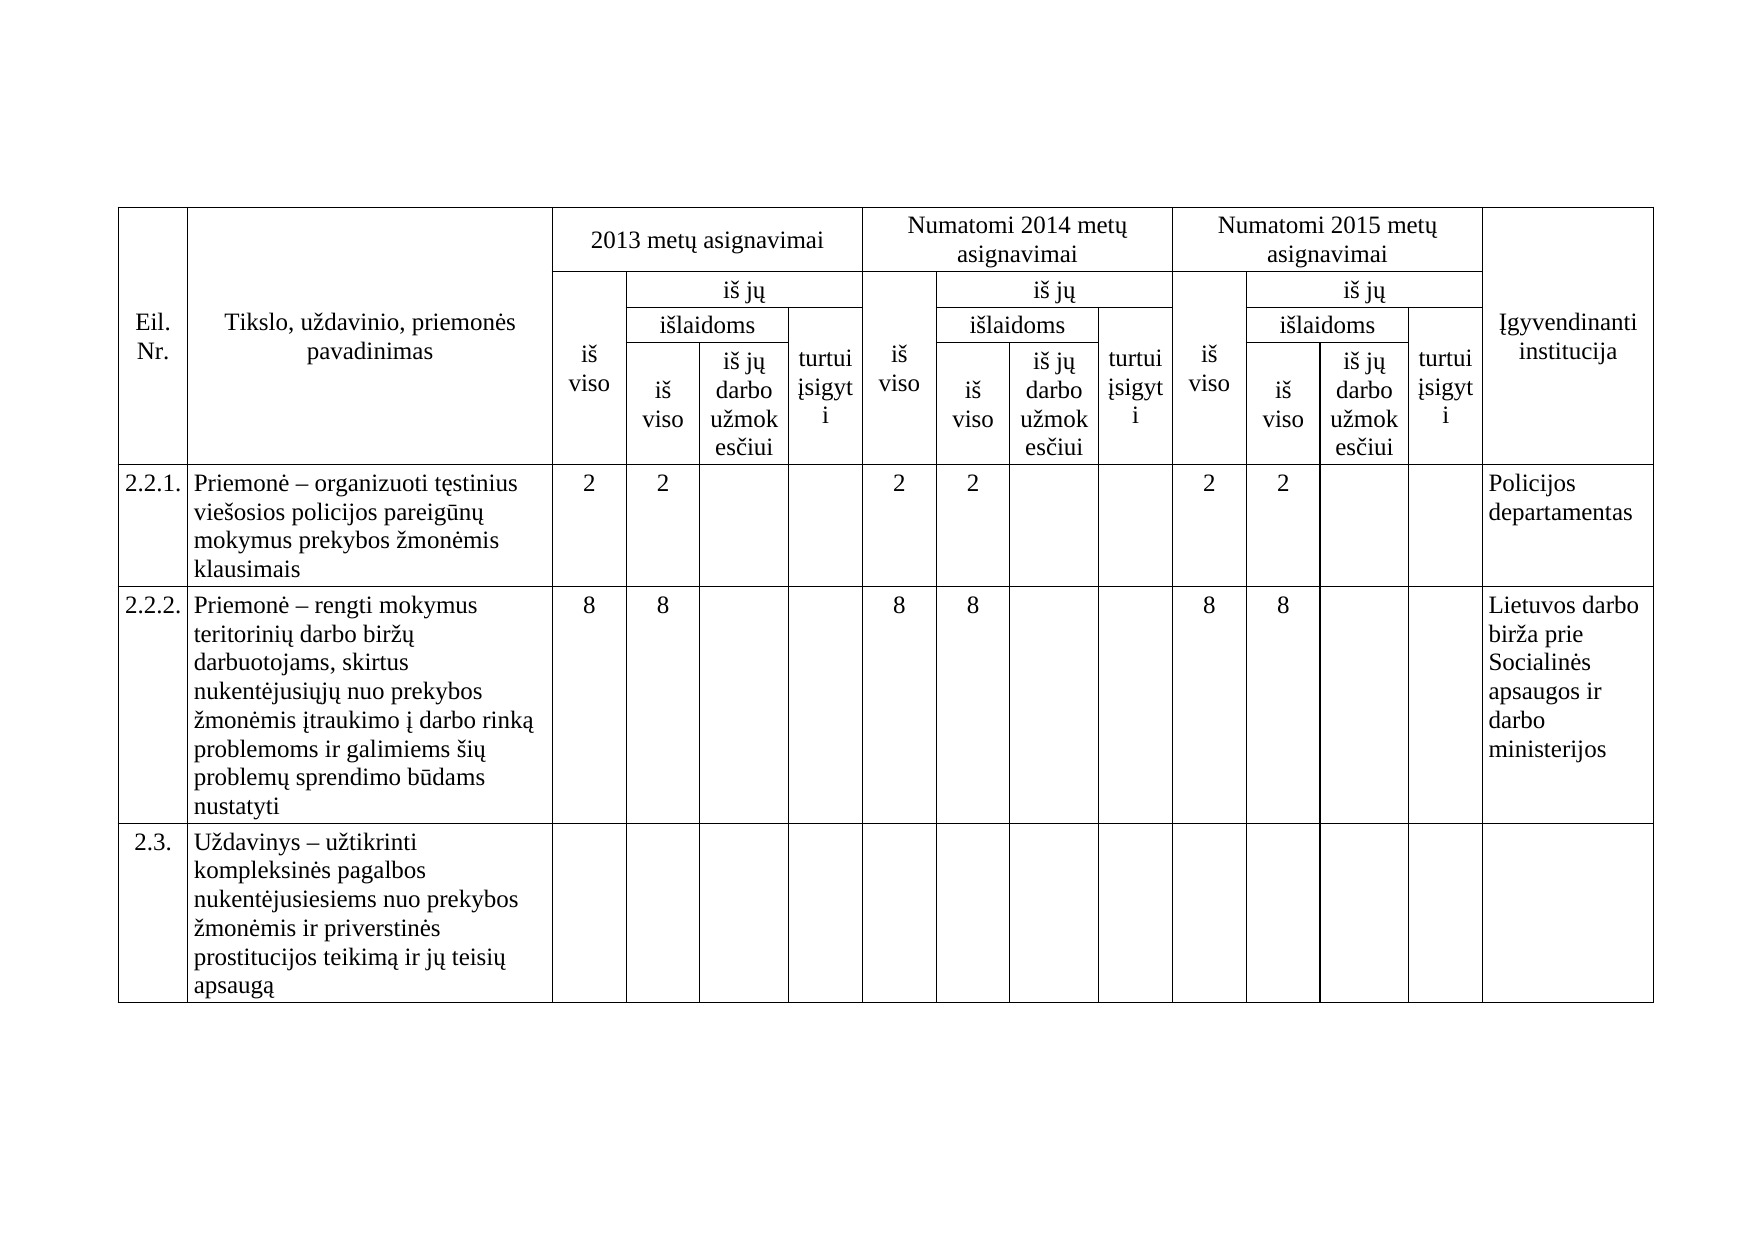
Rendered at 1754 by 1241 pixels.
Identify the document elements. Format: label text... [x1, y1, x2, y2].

table_cell 2 [627, 465, 699, 586]
table_cell turtui įsigyti [789, 308, 862, 464]
table_header Įgyvendinanti institucija [1483, 208, 1653, 464]
table_cell 2.3. [119, 824, 187, 1002]
table_cell [1010, 824, 1098, 1002]
table_header Numatomi 2014 metų asignavimai [863, 208, 1172, 271]
table_cell [1173, 824, 1246, 1002]
table_cell [553, 824, 626, 1002]
table_cell 2 [1247, 465, 1319, 586]
table_cell išlaidoms [627, 308, 788, 342]
table_cell iš jų darbo užmokesčiui [1321, 343, 1408, 464]
table_cell 2 [863, 465, 936, 586]
table_cell iš jų [627, 272, 862, 307]
table_cell [1483, 824, 1653, 1002]
table_cell [937, 824, 1009, 1002]
table_cell Priemonė – rengti mokymus teritorinių darbo biržų darbuotojams, skirtus nukentėjusiųjų nuo prekybos žmonėmis įtraukimo į darbo rinką problemoms ir galimiems šių problemų sprendimo būdams nustatyti [188, 587, 552, 823]
table_cell iš viso [863, 272, 936, 464]
table_cell Lietuvos darbo birža prie Socialinės apsaugos ir darbo ministerijos [1483, 587, 1653, 823]
table_cell [1321, 824, 1408, 1002]
table_cell Uždavinys – užtikrinti kompleksinės pagalbos nukentėjusiesiems nuo prekybos žmonėmis ir priverstinės prostitucijos teikimą ir jų teisių apsaugą [188, 824, 552, 1002]
table_cell iš viso [1247, 343, 1319, 464]
table_cell turtui įsigyti [1409, 308, 1482, 464]
table_cell iš viso [1173, 272, 1246, 464]
table_cell iš viso [553, 272, 626, 464]
table_cell iš viso [937, 343, 1009, 464]
table_cell [1409, 824, 1482, 1002]
table_cell 8 [627, 587, 699, 823]
table_cell 2 [553, 465, 626, 586]
table_cell 2 [1173, 465, 1246, 586]
table_cell [700, 824, 788, 1002]
table_cell [1099, 824, 1172, 1002]
table_cell [1409, 587, 1482, 823]
table_cell [627, 824, 699, 1002]
table_cell [700, 465, 788, 586]
table_cell 8 [553, 587, 626, 823]
table_header Eil. Nr. [119, 208, 187, 464]
table_cell iš jų [1247, 272, 1482, 307]
table_cell 8 [1247, 587, 1319, 823]
table_cell išlaidoms [937, 308, 1098, 342]
table_cell 8 [863, 587, 936, 823]
table_cell [789, 824, 862, 1002]
table_cell 2.2.2. [119, 587, 187, 823]
table_cell [1099, 587, 1172, 823]
table_header Tikslo, uždavinio, priemonės pavadinimas [188, 208, 552, 464]
table_cell [1010, 587, 1098, 823]
table_cell 8 [937, 587, 1009, 823]
table_header 2013 metų asignavimai [553, 208, 862, 271]
table_cell 2.2.1. [119, 465, 187, 586]
table_cell 8 [1173, 587, 1246, 823]
table_cell [700, 587, 788, 823]
table_cell [1321, 465, 1408, 586]
table_header Numatomi 2015 metų asignavimai [1173, 208, 1482, 271]
table_cell iš jų [937, 272, 1172, 307]
table_cell iš jų darbo užmokesčiui [1010, 343, 1098, 464]
table_cell 2 [937, 465, 1009, 586]
table_cell [1247, 824, 1319, 1002]
table_cell turtui įsigyti [1099, 308, 1172, 464]
table_cell [1099, 465, 1172, 586]
table_cell [1409, 465, 1482, 586]
table_cell Priemonė – organizuoti tęstinius viešosios policijos pareigūnų mokymus prekybos žmonėmis klausimais [188, 465, 552, 586]
table_cell [863, 824, 936, 1002]
table_cell išlaidoms [1247, 308, 1408, 342]
table_cell [1010, 465, 1098, 586]
table_cell iš jų darbo užmokesčiui [700, 343, 788, 464]
table_cell [789, 465, 862, 586]
table_cell [1321, 587, 1408, 823]
table_cell iš viso [627, 343, 699, 464]
table_cell [789, 587, 862, 823]
table_cell Policijos departamentas [1483, 465, 1653, 586]
